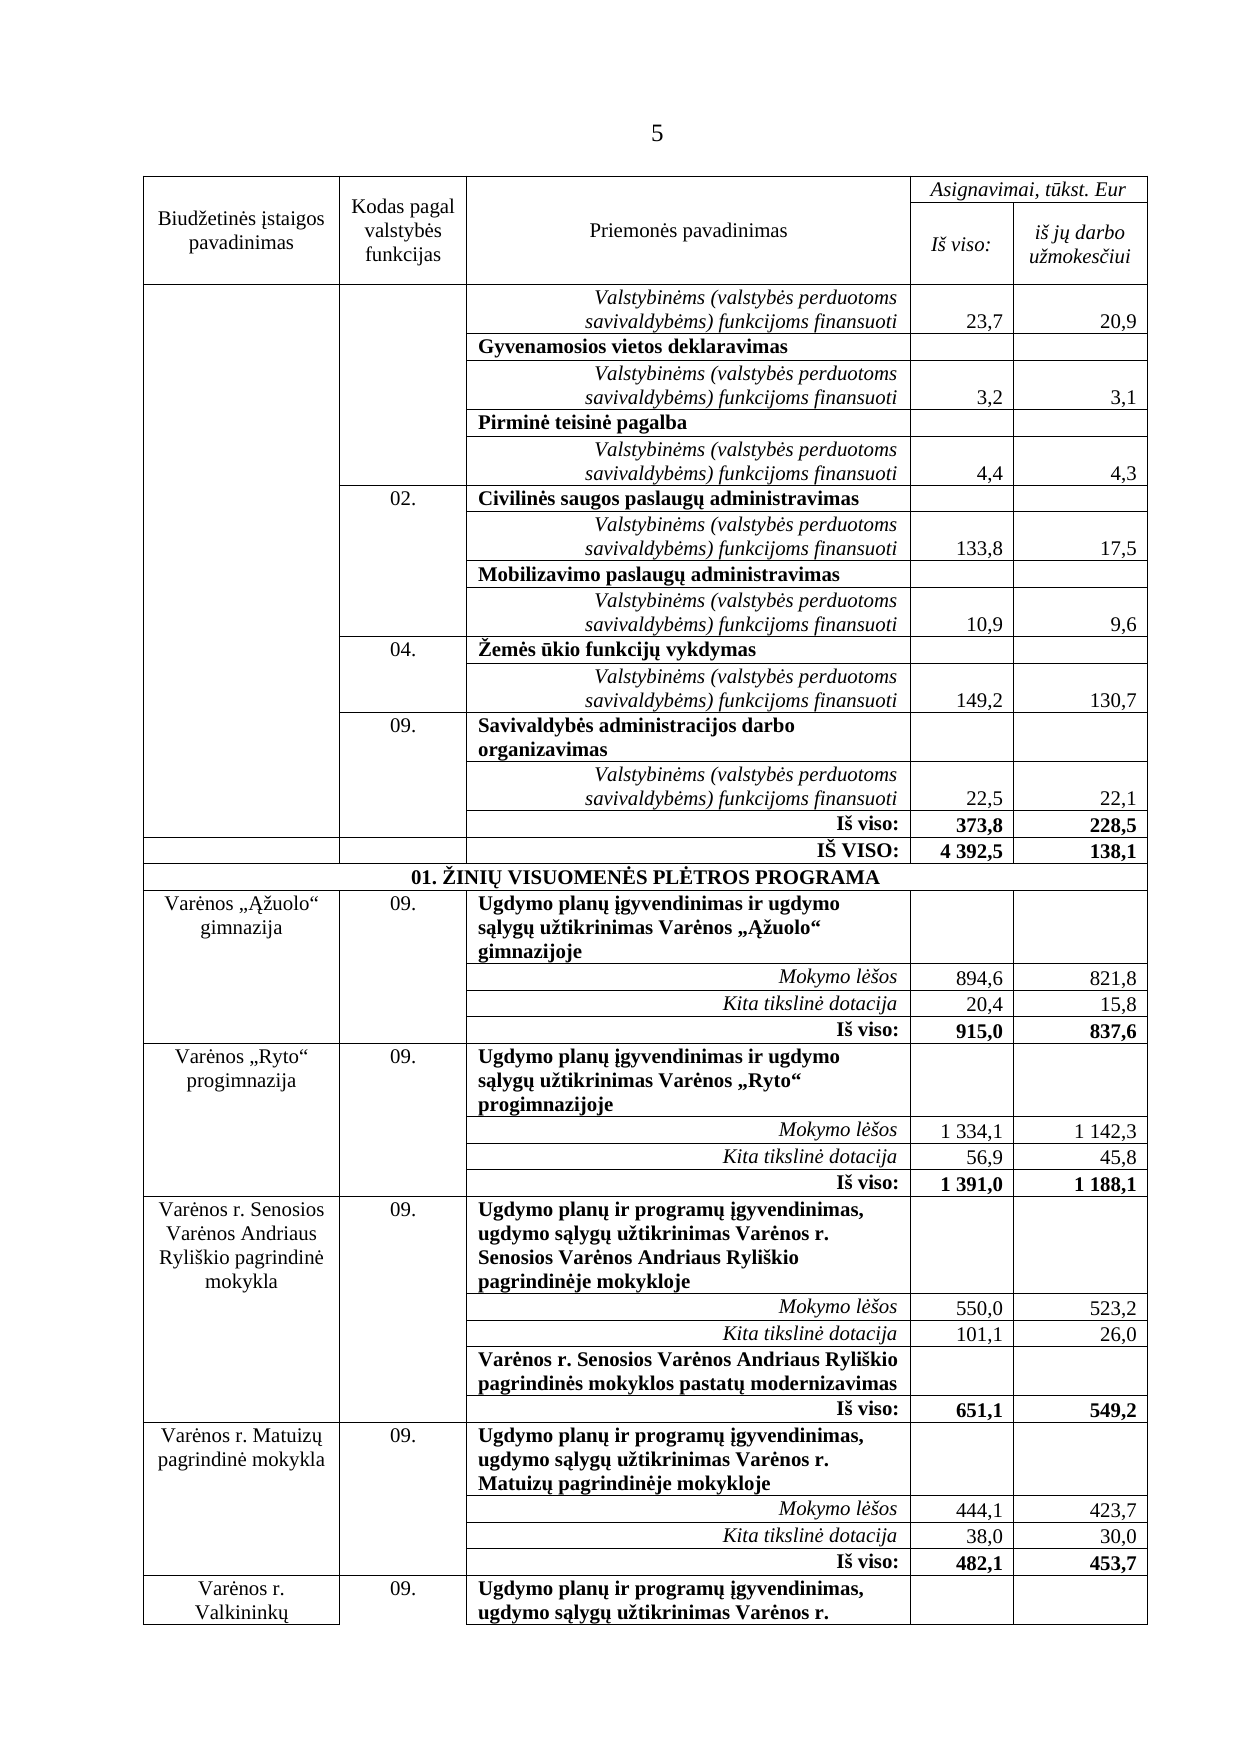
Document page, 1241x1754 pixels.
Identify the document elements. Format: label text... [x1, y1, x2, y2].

table_cell 1 334,1 [911, 1117, 1013, 1143]
table_cell [340, 838, 466, 863]
table_cell [1148, 712, 1171, 761]
table_cell [1014, 1044, 1147, 1116]
table_cell 38,0 [911, 1523, 1013, 1548]
table_cell [1014, 713, 1147, 761]
table_cell [1014, 486, 1147, 511]
table_cell [1148, 1293, 1171, 1319]
table_cell [1148, 963, 1171, 990]
table_cell 15,8 [1014, 991, 1147, 1016]
table_cell [1148, 761, 1171, 810]
table_cell Kita tikslinė dotacija [467, 991, 910, 1016]
table_cell 482,1 [911, 1549, 1013, 1575]
table_cell [144, 761, 339, 810]
table_cell Kita tikslinė dotacija [467, 1144, 910, 1169]
table_cell Ugdymo planų ir programų įgyvendinimas, ugdymo sąlygų užtikrinimas Varėnos r. Senosios Varėnos Andriaus Ryliškio pagrindinėje mokykloje [467, 1197, 910, 1293]
table_cell 17,5 [1014, 512, 1147, 560]
table_cell Valstybinėms (valstybės perduotoms savivaldybėms) funkcijoms finansuoti [467, 588, 910, 636]
table_cell [1148, 409, 1171, 436]
table_cell 138,1 [1014, 838, 1147, 863]
table_cell Iš viso: [467, 1549, 910, 1575]
table_cell Pirminė teisinė pagalba [467, 410, 910, 436]
table_cell [1148, 663, 1171, 712]
table_cell 20,4 [911, 991, 1013, 1016]
table_cell [340, 511, 466, 560]
table_cell 550,0 [911, 1294, 1013, 1319]
table_cell [1014, 410, 1147, 436]
table_cell Savivaldybės administracijos darbo organizavimas [467, 713, 910, 761]
table_cell [1014, 334, 1147, 360]
table_cell [340, 409, 466, 436]
table_cell [1148, 560, 1171, 587]
table_cell 22,1 [1014, 762, 1147, 810]
table_cell [1014, 1423, 1147, 1495]
table_cell [1148, 636, 1171, 663]
table_cell [1148, 1522, 1171, 1548]
table_cell [911, 1197, 1013, 1293]
table_cell [340, 1169, 466, 1196]
table_cell 894,6 [911, 964, 1013, 990]
table_cell [1148, 1043, 1171, 1116]
table_cell 10,9 [911, 588, 1013, 636]
table_cell [340, 1395, 466, 1422]
table_cell Varėnos r. Valkininkų [144, 1576, 339, 1624]
table_cell [1014, 561, 1147, 587]
table_cell 444,1 [911, 1496, 1013, 1522]
table_cell [1148, 1169, 1171, 1196]
table_cell [911, 334, 1013, 360]
table_cell [340, 1320, 466, 1346]
table_cell Valstybinėms (valstybės perduotoms savivaldybėms) funkcijoms finansuoti [467, 512, 910, 560]
table_cell [1148, 1395, 1171, 1422]
table_cell Mobilizavimo paslaugų administravimas [467, 561, 910, 587]
table_cell 30,0 [1014, 1523, 1147, 1548]
table_cell [1014, 1576, 1147, 1624]
table_cell 09. [340, 1423, 466, 1495]
table_cell [1148, 258, 1171, 284]
table_cell 09. [340, 713, 466, 761]
table_cell [1014, 1197, 1147, 1293]
table_cell Valstybinėms (valstybės perduotoms savivaldybėms) funkcijoms finansuoti [467, 361, 910, 409]
table_header Priemonės pavadinimas [467, 177, 910, 284]
table_cell [911, 1423, 1013, 1495]
table_cell 02. [340, 486, 466, 511]
table_cell [1014, 637, 1147, 663]
table_cell Valstybinėms (valstybės perduotoms savivaldybėms) funkcijoms finansuoti [467, 437, 910, 485]
table_cell [340, 587, 466, 636]
table_cell 523,2 [1014, 1294, 1147, 1319]
table_cell 130,7 [1014, 664, 1147, 712]
table_cell [1148, 511, 1171, 560]
table_cell [340, 1495, 466, 1522]
table_cell 821,8 [1014, 964, 1147, 990]
table_cell Mokymo lėšos [467, 1117, 910, 1143]
table_header [1148, 176, 1171, 202]
table_cell 837,6 [1014, 1017, 1147, 1043]
table_cell [1148, 863, 1171, 890]
table_cell [911, 1044, 1013, 1116]
table_cell [1148, 1320, 1171, 1346]
table_cell 373,8 [911, 811, 1013, 837]
table_cell [1148, 1346, 1171, 1395]
table_header Biudžetinės įstaigos pavadinimas [144, 177, 339, 284]
table_cell [1148, 810, 1171, 837]
table_cell [340, 360, 466, 409]
table_cell Gyvenamosios vietos deklaravimas [467, 334, 910, 360]
table_cell [340, 1548, 466, 1575]
table_cell 4,4 [911, 437, 1013, 485]
table_cell [1148, 231, 1171, 257]
table_cell [340, 1293, 466, 1319]
table_cell Varėnos r. Senosios Varėnos Andriaus Ryliškio pagrindinė mokykla [144, 1197, 339, 1422]
table_cell [144, 333, 339, 360]
table_cell 23,7 [911, 285, 1013, 333]
table_cell [911, 486, 1013, 511]
table_cell [1148, 202, 1171, 231]
table_cell [144, 360, 339, 409]
table_cell 915,0 [911, 1017, 1013, 1043]
table_cell Mokymo lėšos [467, 964, 910, 990]
table_cell 22,5 [911, 762, 1013, 810]
table_cell [1148, 1116, 1171, 1143]
table_cell 09. [340, 1197, 466, 1293]
table_cell [1148, 990, 1171, 1016]
table_cell [911, 713, 1013, 761]
table_cell [340, 663, 466, 712]
table_cell 1 188,1 [1014, 1170, 1147, 1196]
table_cell Iš viso: [467, 1017, 910, 1043]
table_cell Varėnos r. Senosios Varėnos Andriaus Ryliškio pagrindinės mokyklos pastatų modernizavimas [467, 1347, 910, 1395]
table_cell 1 142,3 [1014, 1117, 1147, 1143]
table_cell 4 392,5 [911, 838, 1013, 863]
table_cell 3,2 [911, 361, 1013, 409]
table_cell 228,5 [1014, 811, 1147, 837]
table_cell 549,2 [1014, 1396, 1147, 1422]
table_cell [340, 761, 466, 810]
table_header Kodas pagal valstybės funkcijas [340, 177, 466, 284]
table_cell Valstybinėms (valstybės perduotoms savivaldybėms) funkcijoms finansuoti [467, 664, 910, 712]
table_cell [340, 436, 466, 485]
table_cell [1014, 891, 1147, 963]
table_cell [144, 838, 339, 863]
table_cell [911, 1576, 1013, 1624]
table_cell Ugdymo planų įgyvendinimas ir ugdymo sąlygų užtikrinimas Varėnos „Ryto“ progimnazijoje [467, 1044, 910, 1116]
table_cell Iš viso: [467, 1396, 910, 1422]
table_cell Iš viso: [467, 1170, 910, 1196]
table_cell Ugdymo planų įgyvendinimas ir ugdymo sąlygų užtikrinimas Varėnos „Ąžuolo“ gimnazijoje [467, 891, 910, 963]
table_cell 09. [340, 891, 466, 963]
table_cell [144, 485, 339, 511]
table_cell 133,8 [911, 512, 1013, 560]
table_cell [1148, 1196, 1171, 1293]
table_cell Mokymo lėšos [467, 1496, 910, 1522]
table_cell [340, 285, 466, 333]
table_cell [1148, 1422, 1171, 1495]
table_cell [911, 410, 1013, 436]
table_cell [144, 285, 339, 333]
table_cell Ugdymo planų ir programų įgyvendinimas, ugdymo sąlygų užtikrinimas Varėnos r. Matuizų pagrindinėje mokykloje [467, 1423, 910, 1495]
table_cell [144, 587, 339, 636]
table_cell [1014, 1347, 1147, 1395]
table_cell Valstybinėms (valstybės perduotoms savivaldybėms) funkcijoms finansuoti [467, 762, 910, 810]
table_cell Iš viso: [911, 203, 1013, 284]
table_cell [1148, 1575, 1171, 1624]
table_cell [1148, 436, 1171, 485]
table_cell [340, 1143, 466, 1169]
table_cell 453,7 [1014, 1549, 1147, 1575]
table_cell [1148, 1143, 1171, 1169]
table_cell Kita tikslinė dotacija [467, 1321, 910, 1346]
table_cell 3,1 [1014, 361, 1147, 409]
table_cell 56,9 [911, 1144, 1013, 1169]
table_cell [911, 891, 1013, 963]
table_cell Varėnos „Ryto“ progimnazija [144, 1044, 339, 1196]
table_cell 01. ŽINIŲ VISUOMENĖS PLĖTROS PROGRAMA [144, 864, 1147, 890]
table_cell [1148, 837, 1171, 863]
table_cell [1148, 360, 1171, 409]
table_cell Iš viso: [467, 811, 910, 837]
table_cell Varėnos „Ąžuolo“ gimnazija [144, 891, 339, 1043]
table_cell Valstybinėms (valstybės perduotoms savivaldybėms) funkcijoms finansuoti [467, 285, 910, 333]
table_cell [340, 990, 466, 1016]
table_cell 149,2 [911, 664, 1013, 712]
table_cell iš jų darbo užmokesčiui [1014, 203, 1147, 284]
table_cell [144, 663, 339, 712]
table_cell [340, 1346, 466, 1395]
table_cell Ugdymo planų ir programų įgyvendinimas, ugdymo sąlygų užtikrinimas Varėnos r. [467, 1576, 910, 1624]
table_cell Civilinės saugos paslaugų administravimas [467, 486, 910, 511]
table_cell [1148, 1548, 1171, 1575]
table_cell [911, 561, 1013, 587]
table_cell 09. [340, 1044, 466, 1116]
table_header Asignavimai, tūkst. Eur [911, 177, 1147, 202]
table_cell [144, 560, 339, 587]
table_cell [340, 1522, 466, 1548]
table_cell [340, 810, 466, 837]
table_cell 651,1 [911, 1396, 1013, 1422]
table_cell 101,1 [911, 1321, 1013, 1346]
table_cell [1148, 890, 1171, 963]
table_cell [911, 1347, 1013, 1395]
table_cell [1148, 587, 1171, 636]
table_cell [1148, 284, 1171, 333]
table_cell IŠ VISO: [467, 838, 910, 863]
table_cell [144, 436, 339, 485]
table_cell [1148, 1016, 1171, 1043]
table_cell [1148, 333, 1171, 360]
table_cell 20,9 [1014, 285, 1147, 333]
table_cell Kita tikslinė dotacija [467, 1523, 910, 1548]
table_cell [144, 409, 339, 436]
table_cell [340, 333, 466, 360]
table_cell [340, 1116, 466, 1143]
table_cell [144, 511, 339, 560]
table_cell 4,3 [1014, 437, 1147, 485]
table_cell 26,0 [1014, 1321, 1147, 1346]
table_cell 04. [340, 637, 466, 663]
table_cell [144, 712, 339, 761]
table_cell 45,8 [1014, 1144, 1147, 1169]
table_cell [340, 560, 466, 587]
table_cell 9,6 [1014, 588, 1147, 636]
table_cell 423,7 [1014, 1496, 1147, 1522]
table_cell [144, 636, 339, 663]
table_cell [340, 963, 466, 990]
table_cell Varėnos r. Matuizų pagrindinė mokykla [144, 1423, 339, 1575]
table_cell Žemės ūkio funkcijų vykdymas [467, 637, 910, 663]
table_cell [144, 810, 339, 837]
table_cell Mokymo lėšos [467, 1294, 910, 1319]
table_cell [1148, 485, 1171, 511]
table_cell [911, 637, 1013, 663]
table_cell [340, 1016, 466, 1043]
table_cell 1 391,0 [911, 1170, 1013, 1196]
table_cell [1148, 1495, 1171, 1522]
table_cell 09. [340, 1576, 466, 1624]
